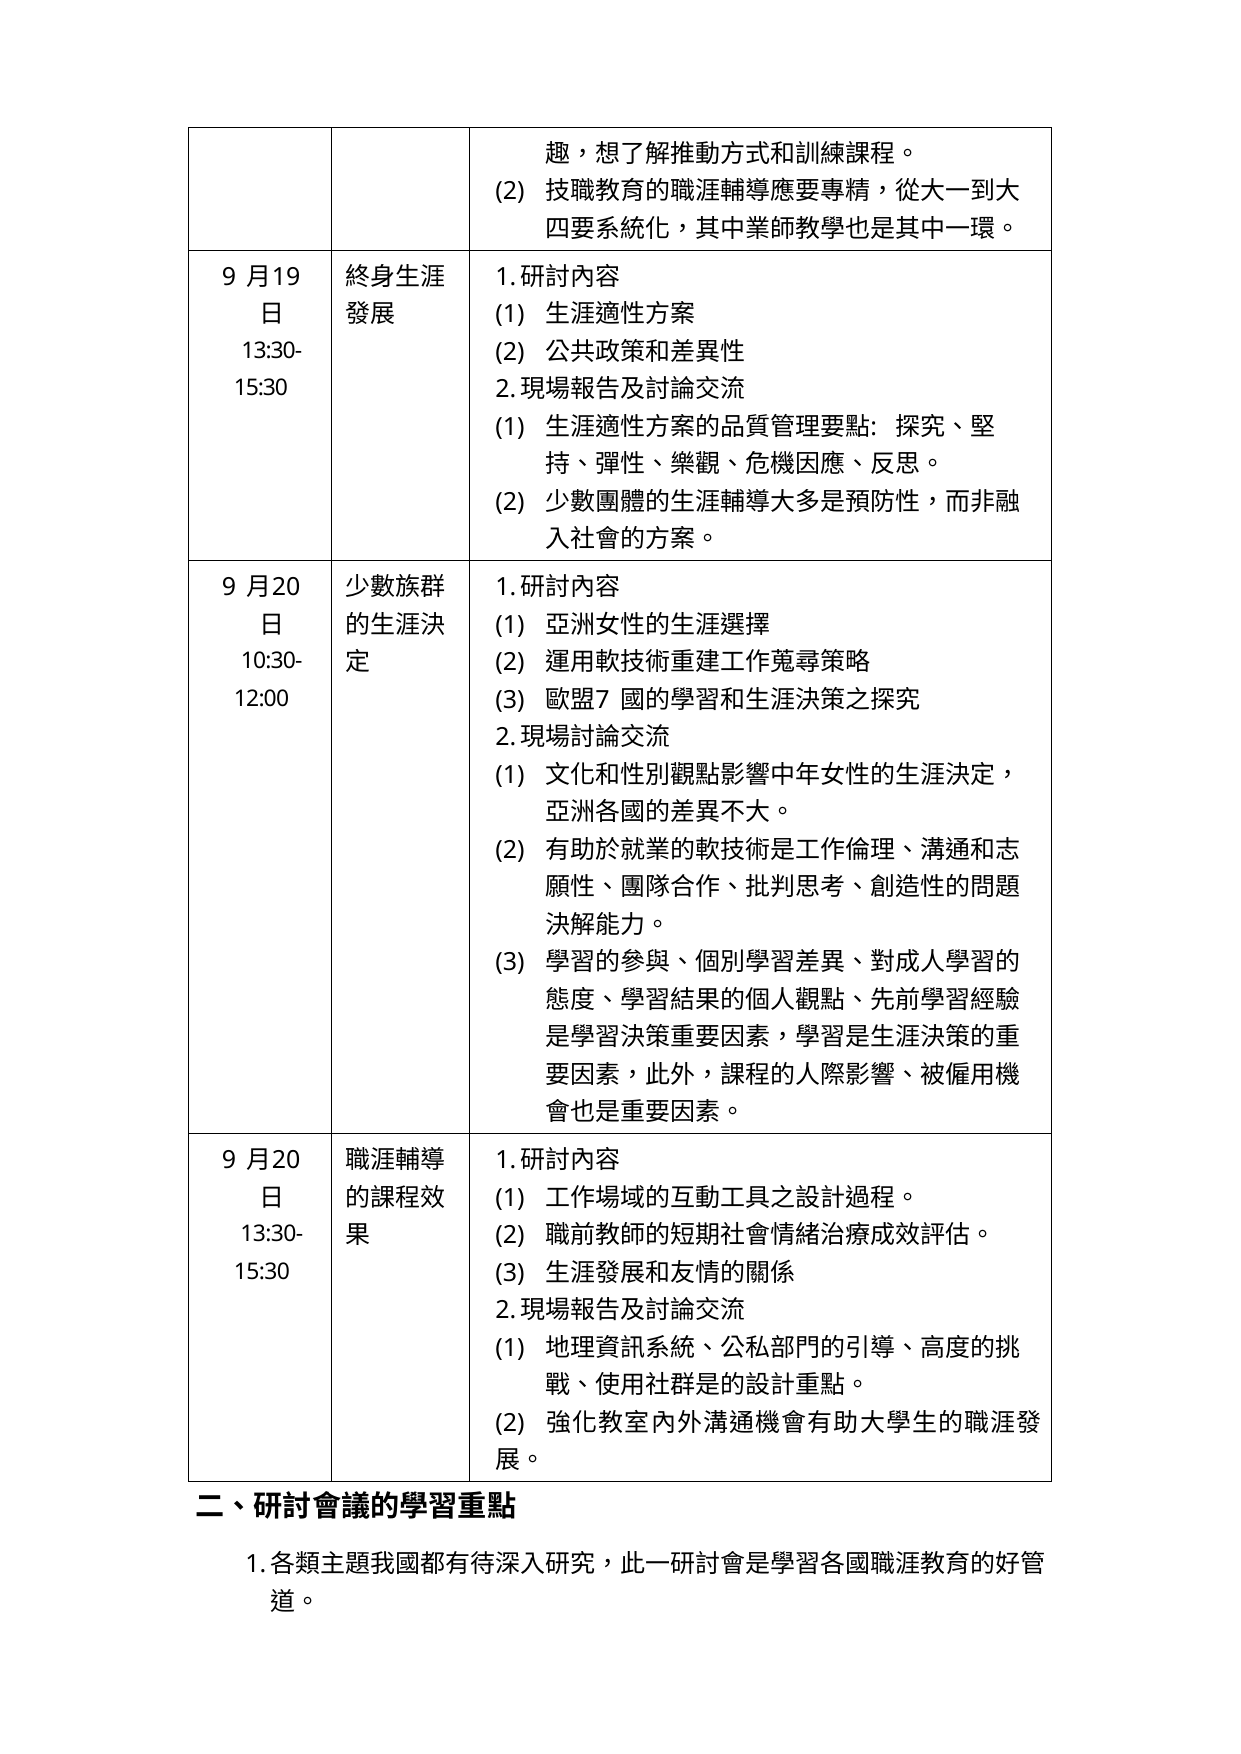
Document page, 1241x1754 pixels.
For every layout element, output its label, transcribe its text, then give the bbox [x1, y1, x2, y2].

text 二、研討會議的學習重點 [195, 1482, 1045, 1524]
text 1.各類主題我國都有待深入研究，此一研討會是學習各國職涯教育的好管道。 [245, 1543, 1045, 1618]
table_cell 9月20日 10:30-12:00 [189, 561, 331, 1133]
table_cell 9月19日 13:30-15:30 [189, 251, 331, 560]
table_cell 1.研討內容 (1)工作場域的互動工具之設計過程。 (2)職前教師的短期社會情緒治療成效評估。 (3)生涯發展和友情的關係 2.現場報告及討論交流 (1)地理資訊系統、公私部門的引導、高度的挑戰、使用社群是的設計重點。 (2)強化教室內外溝通機會有助大學生的職涯發展。 [470, 1134, 1051, 1481]
table_cell 職涯輔導的課程效果 [332, 1134, 469, 1481]
table_cell 1.研討內容 (1)生涯適性方案 (2)公共政策和差異性 2.現場報告及討論交流 (1)生涯適性方案的品質管理要點:探究、堅持、彈性、樂觀、危機因應、反思。 (2)少數團體的生涯輔導大多是預防性，而非融入社會的方案。 [470, 251, 1051, 560]
table_cell 少數族群的生涯決定 [332, 561, 469, 1133]
table_cell 終身生涯發展 [332, 251, 469, 560]
table_cell 趣，想了解推動方式和訓練課程。 (2)技職教育的職涯輔導應要專精，從大一到大四要系統化，其中業師教學也是其中一環。 [470, 128, 1051, 250]
table_cell 1.研討內容 (1)亞洲女性的生涯選擇 (2)運用軟技術重建工作蒐尋策略 (3)歐盟7 國的學習和生涯決策之探究 2.現場討論交流 (1)文化和性別觀點影響中年女性的生涯決定，亞洲各國的差異不大。 (2)有助於就業的軟技術是工作倫理、溝通和志願性、團隊合作、批判思考、創造性的問題決解能力。 (3)學習的參與、個別學習差異、對成人學習的態度、學習結果的個人觀點、先前學習經驗是學習決策重要因素，學習是生涯決策的重要因素，此外，課程的人際影響、被僱用機會也是重要因素。 [470, 561, 1051, 1133]
table_cell [189, 128, 331, 250]
table_cell [332, 128, 469, 250]
table_cell 9月20日 13:30-15:30 [189, 1134, 331, 1481]
